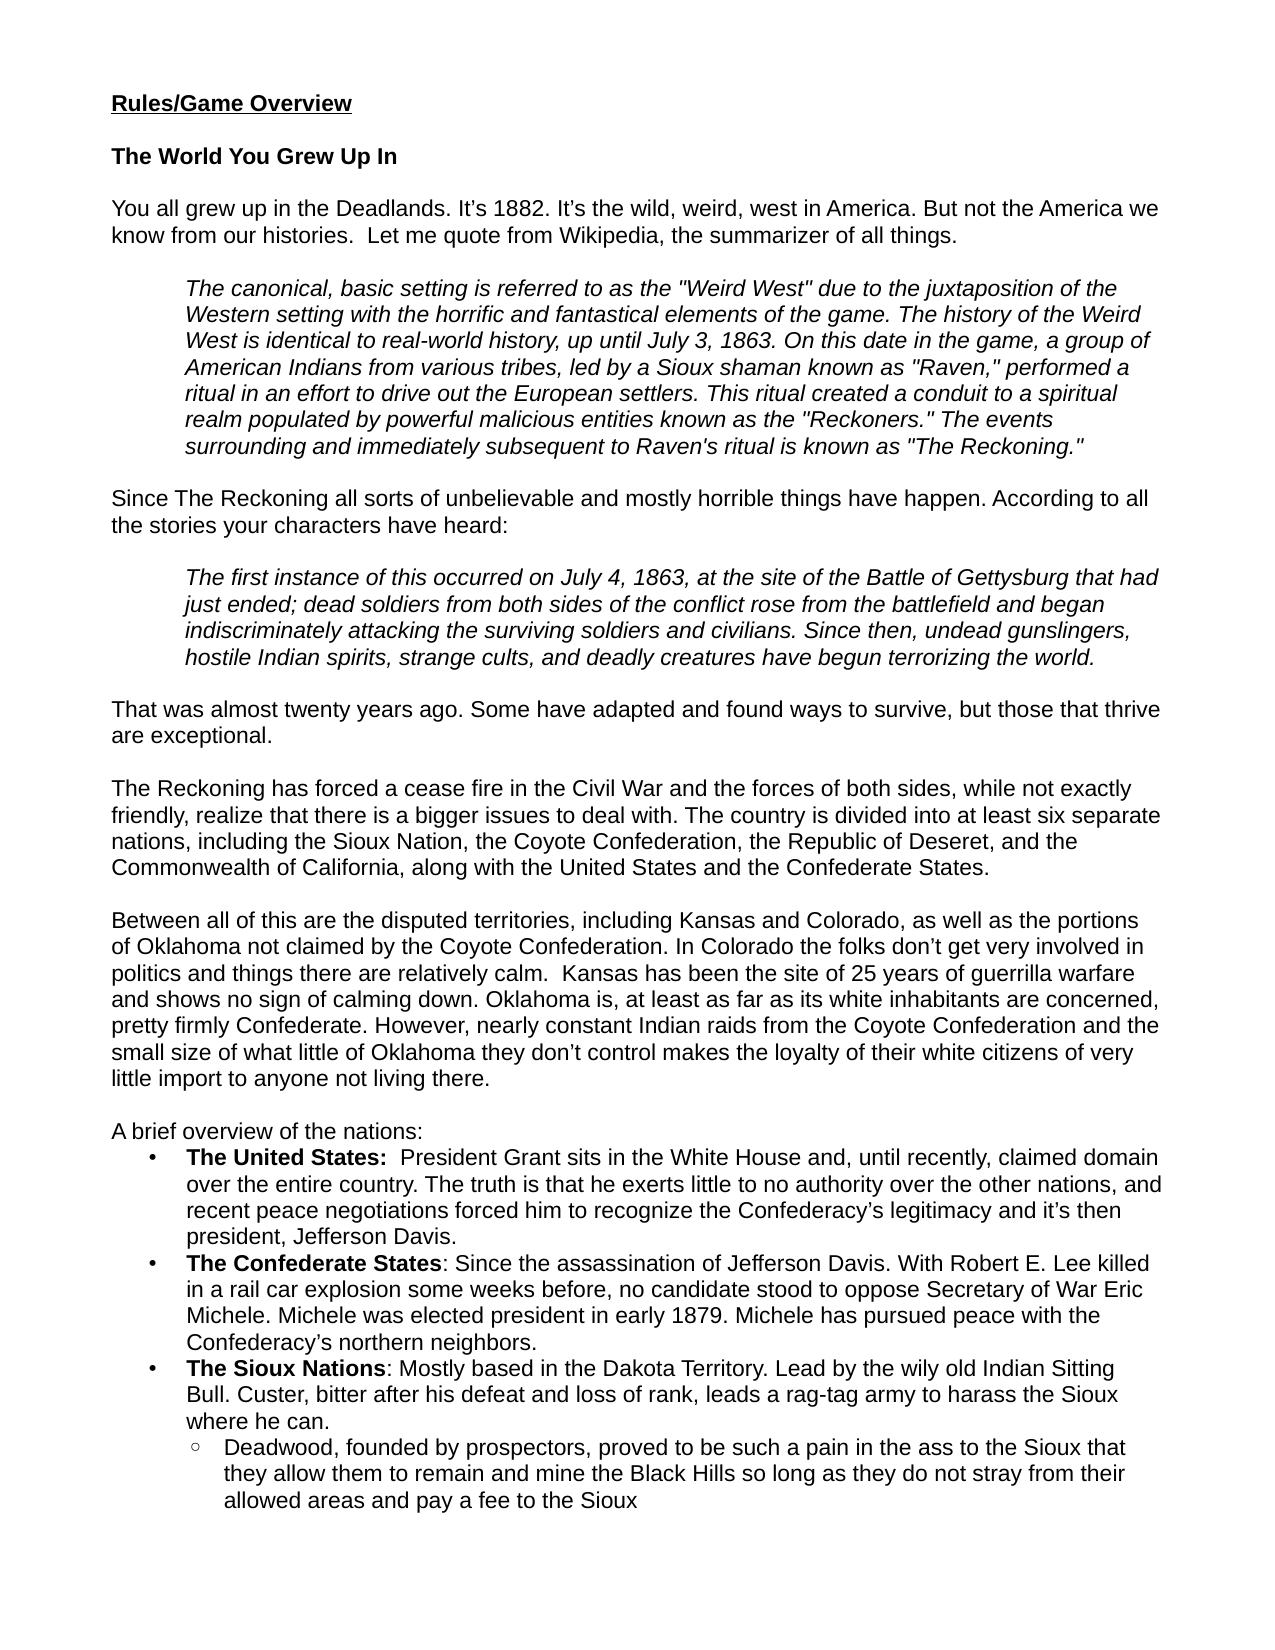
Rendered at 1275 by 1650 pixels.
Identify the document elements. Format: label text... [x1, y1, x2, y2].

text The Reckoning has forced a cease fire in the Civil War and the forces of both sides, while not exactly friendly, realize that there is a bigger issues to deal with. The country is divided into at least six separate nations, including the Sioux Nation, the Coyote Confederation, the Republic of Deseret, and the Commonwealth of California, along with the United States and the Confederate States. [111, 775, 1164, 881]
list The Sioux Nations: Mostly based in the Dakota Territory. Lead by the wily old Indian Sitting Bull. Custer, bitter after his defeat and loss of rank, leads a rag-tag army to harass the Sioux where he can. [148, 1355, 1164, 1434]
text The canonical, basic setting is referred to as the "Weird West" due to the juxtaposition of the Western setting with the horrific and fantastical elements of the game. The history of the Weird West is identical to real-world history, up until July 3, 1863. On this date in the game, a group of American Indians from various tribes, led by a Sioux shaman known as "Raven," performed a ritual in an effort to drive out the European settlers. This ritual created a conduit to a spiritual realm populated by powerful malicious entities known as the "Reckoners." The events surrounding and immediately subsequent to Raven's ritual is known as "The Reckoning." [185, 274, 1164, 459]
list Deadwood, founded by prospectors, proved to be such a pain in the ass to the Sioux that they allow them to remain and mine the Black Hills so long as they do not stray from their allowed areas and pay a fee to the Sioux [186, 1434, 1164, 1513]
list The United States: President Grant sits in the White House and, until recently, claimed domain over the entire country. The truth is that he exerts little to no authority over the other nations, and recent peace negotiations forced him to recognize the Confederacy’s legitimacy and it’s then president, Jefferson Davis. [148, 1144, 1164, 1249]
text The first instance of this occurred on July 4, 1863, at the site of the Battle of Gettysburg that had just ended; dead soldiers from both sides of the conflict rose from the battlefield and began indiscriminately attacking the surviving soldiers and civilians. Since then, undead gunslingers, hostile Indian spirits, strange cults, and deadly creatures have begun terrorizing the world. [185, 564, 1164, 670]
text That was almost twenty years ago. Some have adapted and found ways to survive, but those that thrive are exceptional. [111, 696, 1164, 749]
text Since The Reckoning all sorts of unbelievable and mostly horrible things have happen. According to all the stories your characters have heard: [111, 485, 1164, 538]
text You all grew up in the Deadlands. It’s 1882. It’s the wild, weird, west in America. But not the America we know from our histories. Let me quote from Wikipedia, the summarizer of all things. [111, 195, 1164, 248]
text The World You Grew Up In [111, 143, 1164, 169]
text Rules/Game Overview [111, 90, 1164, 116]
text Between all of this are the disputed territories, including Kansas and Colorado, as well as the portions of Oklahoma not claimed by the Coyote Confederation. In Colorado the folks don’t get very involved in politics and things there are relatively calm. Kansas has been the site of 25 years of guerrilla warfare and shows no sign of calming down. Oklahoma is, at least as far as its white inhabitants are concerned, pretty firmly Confederate. However, nearly constant Indian raids from the Coyote Confederation and the small size of what little of Oklahoma they don’t control makes the loyalty of their white citizens of very little import to anyone not living there. [111, 907, 1164, 1091]
list The Confederate States: Since the assassination of Jefferson Davis. With Robert E. Lee killed in a rail car explosion some weeks before, no candidate stood to oppose Secretary of War Eric Michele. Michele was elected president in early 1879. Michele has pursued peace with the Confederacy’s northern neighbors. [148, 1249, 1164, 1355]
text A brief overview of the nations: [111, 1118, 1164, 1144]
